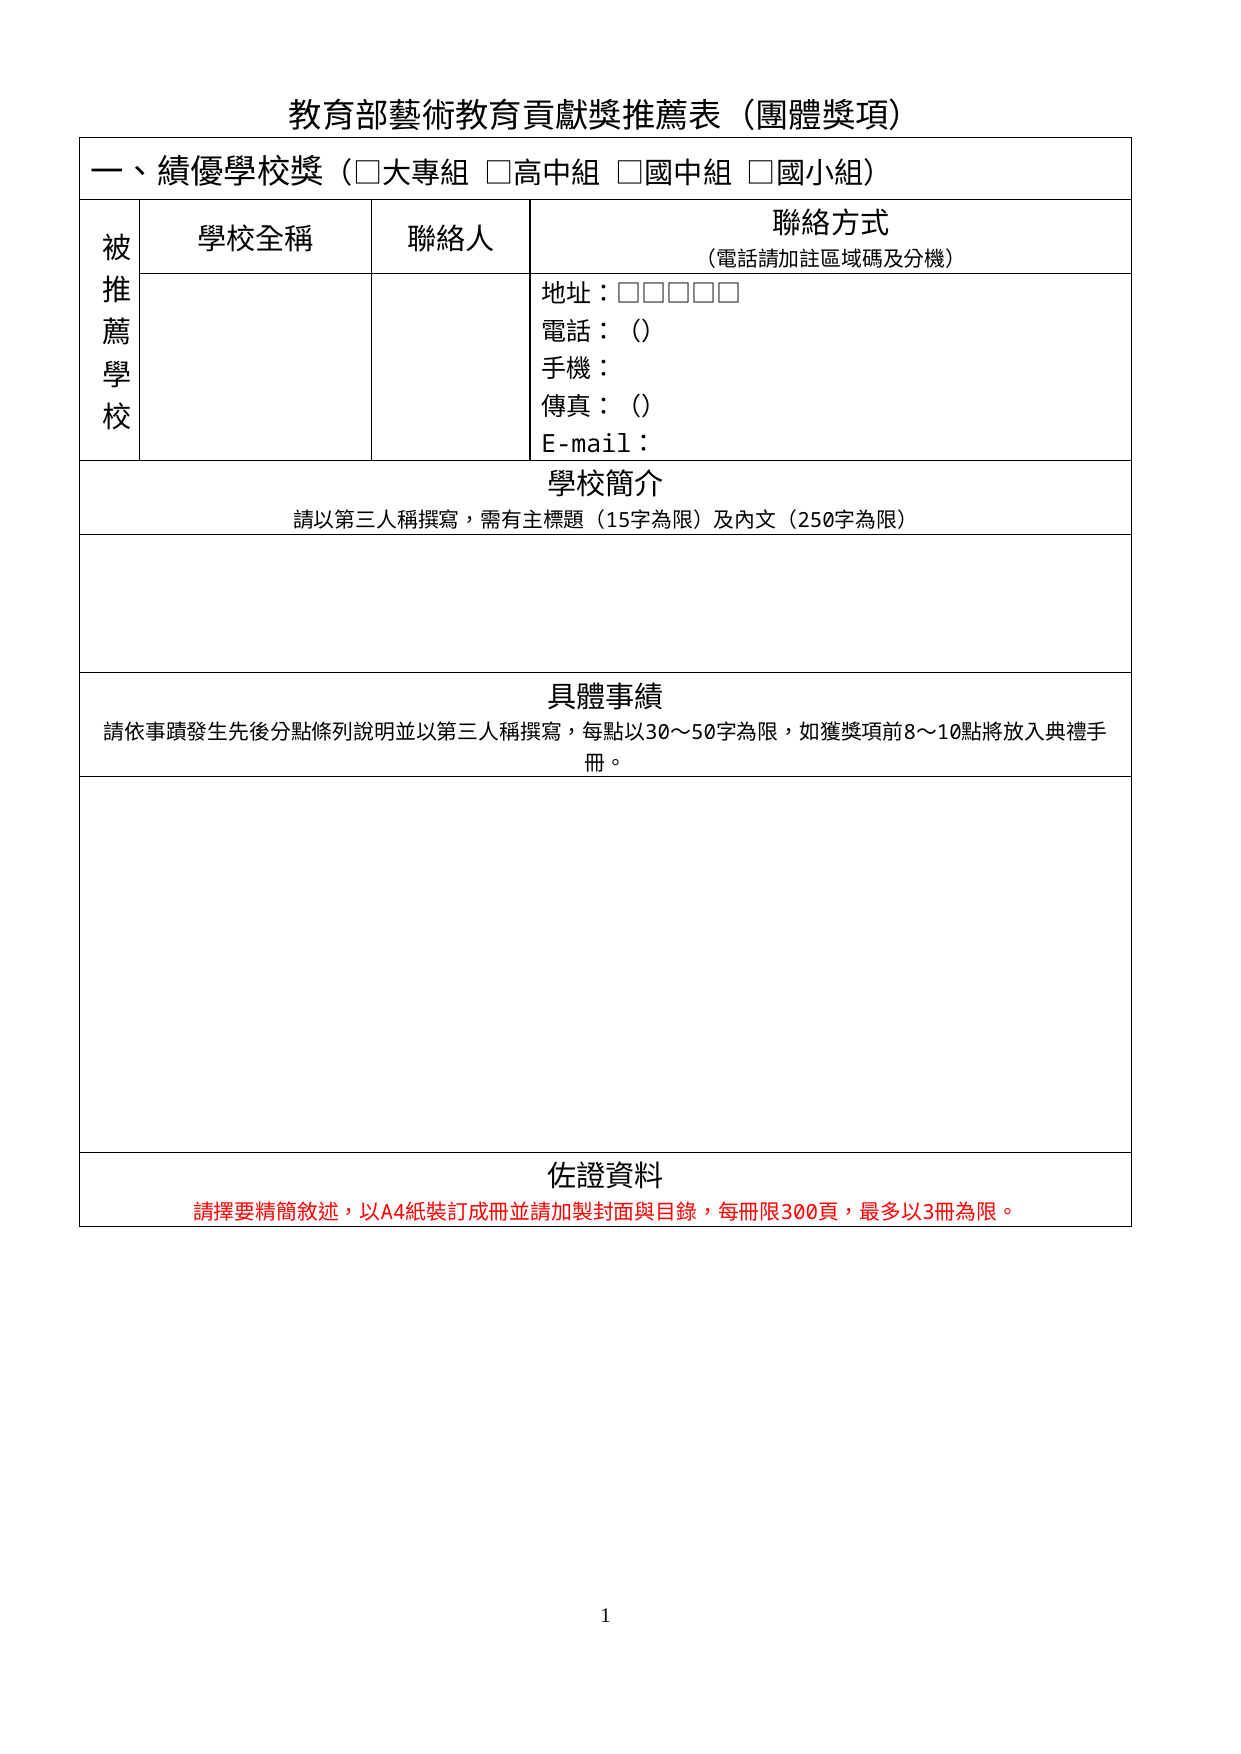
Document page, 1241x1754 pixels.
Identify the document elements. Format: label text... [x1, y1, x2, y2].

table_cell 地址：□□□□□ 電話：（） 手機： 傳真：（） E-mail： [531, 274, 1131, 460]
table_cell 聯絡人 [372, 200, 529, 273]
text 教育部藝術教育貢獻獎推薦表（團體獎項） [68, 89, 1143, 137]
table_cell 學校全稱 [140, 200, 371, 273]
table_cell 聯絡方式 （電話請加註區域碼及分機） [531, 200, 1131, 273]
table_cell 具體事績 請依事蹟發生先後分點條列說明並以第三人稱撰寫，每點以30～50字為限，如獲獎項前8～10點將放入典禮手冊。 [80, 673, 1131, 776]
table_cell 被推薦學校 [80, 200, 139, 460]
table_cell 佐證資料 請擇要精簡敘述，以A4紙裝訂成冊並請加製封面與目錄，每冊限300頁，最多以3冊為限。 [80, 1153, 1131, 1226]
table_cell 學校簡介 請以第三人稱撰寫，需有主標題（15字為限）及內文（250字為限） [80, 461, 1131, 533]
table_cell [80, 777, 1131, 1152]
table_cell [80, 535, 1131, 672]
table_header 一、績優學校獎（□大專組 □高中組 □國中組 □國小組） [80, 138, 1131, 199]
table_cell [372, 274, 529, 460]
table_cell [140, 274, 371, 460]
